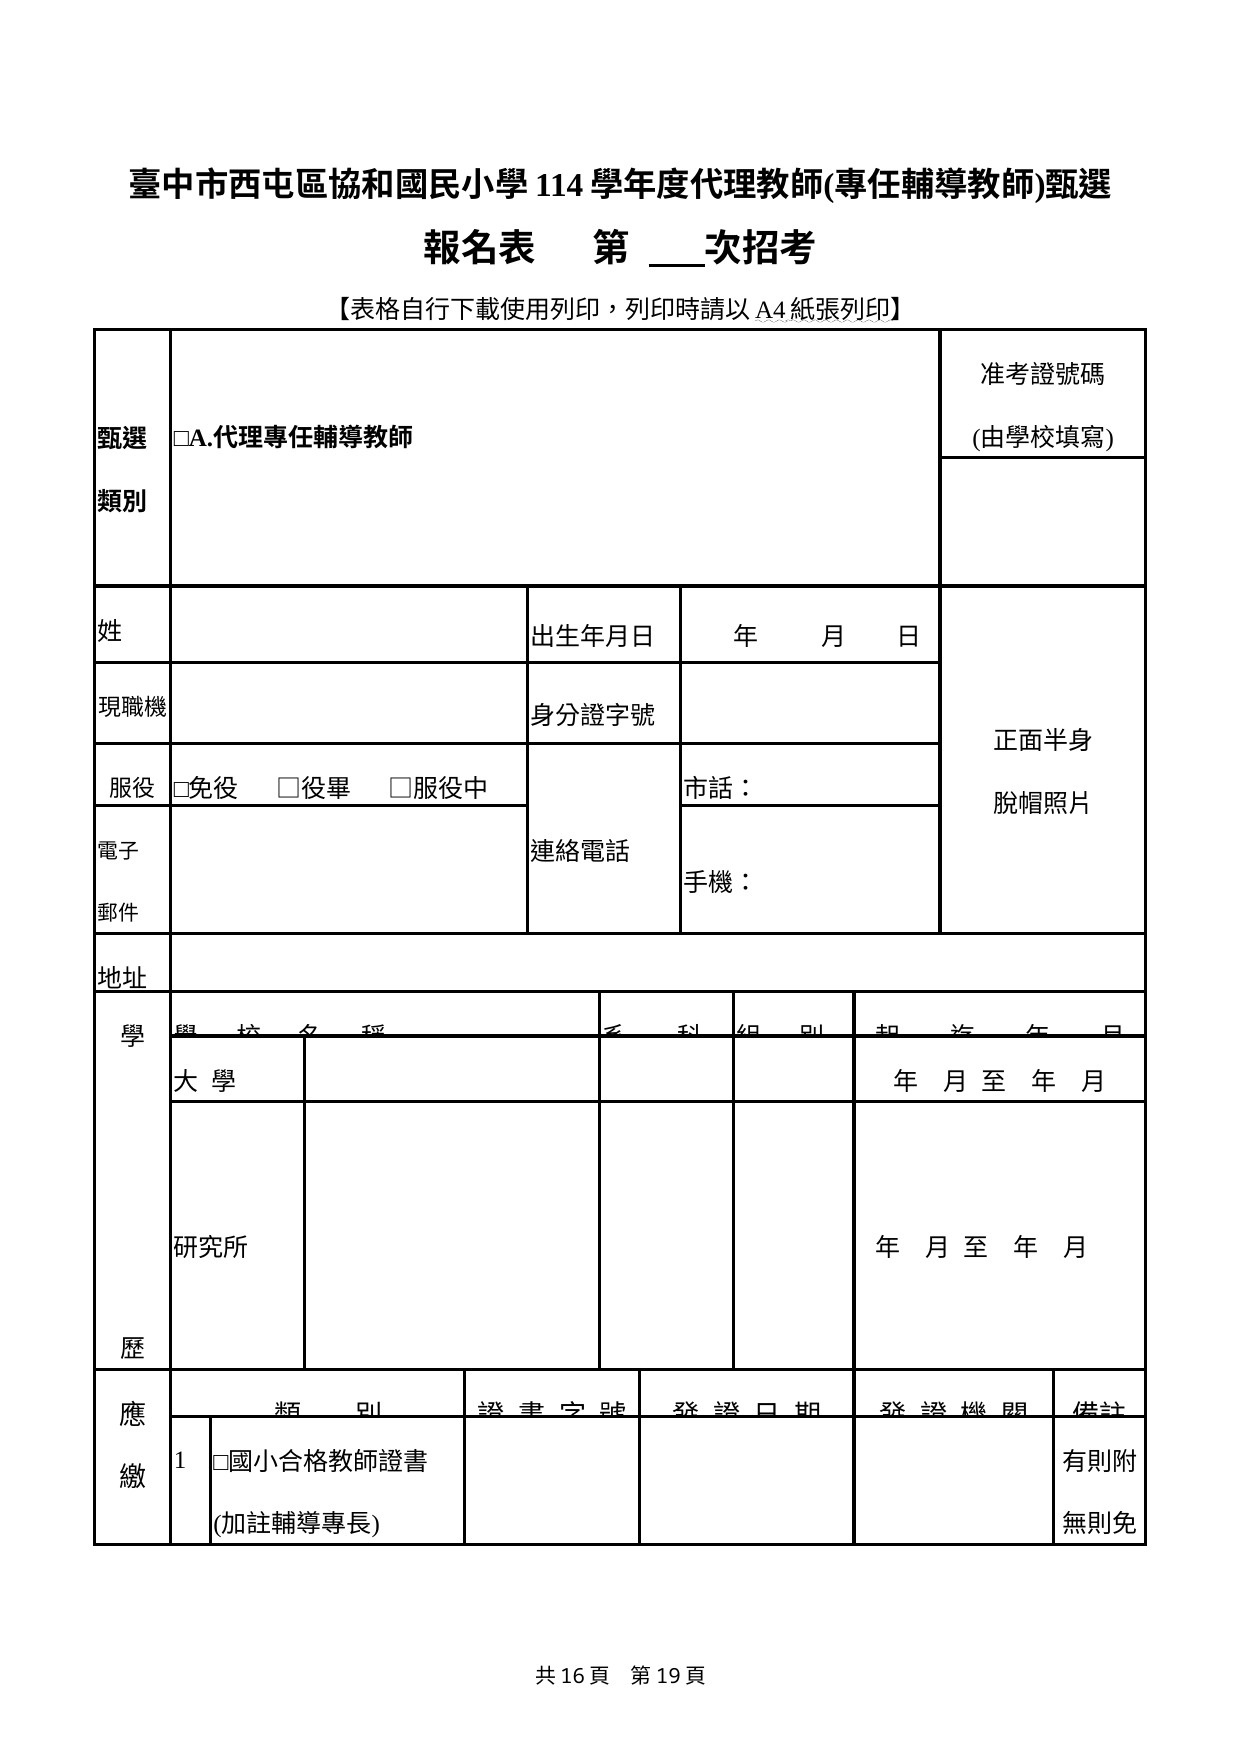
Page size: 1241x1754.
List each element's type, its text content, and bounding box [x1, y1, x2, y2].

table_cell 市話： [682, 745, 938, 804]
table_cell 1 [172, 1418, 209, 1543]
table_cell 類 別 [172, 1371, 463, 1415]
text 報名表 第 次招考 [118, 203, 1122, 266]
table_cell [942, 459, 1144, 584]
table_cell □免役 □役畢 □服役中 [172, 745, 526, 804]
table_cell 姓 名 [96, 588, 169, 661]
table_cell 出生年月日 [529, 588, 679, 661]
table_cell [172, 935, 1144, 990]
table_cell 備註 [1055, 1371, 1144, 1415]
table_cell 應 繳 驗 審 核 證 件 [96, 1371, 169, 1543]
table_cell 服役 情形 [96, 745, 169, 804]
table_cell [172, 664, 526, 742]
table_cell [682, 664, 938, 742]
table_cell [641, 1418, 852, 1543]
table_cell 研究所 [172, 1103, 303, 1368]
table_cell [601, 1038, 732, 1100]
table_header 准考證號碼 (由學校填寫) [942, 331, 1144, 456]
text 【表格自行下載使用列印，列印時請以A4紙張列印】 [118, 266, 1122, 328]
table_cell □國小合格教師證書 (加註輔導專長) [212, 1418, 463, 1543]
table_cell 年 月 日 [682, 588, 938, 661]
table_cell [172, 807, 526, 932]
table_cell [306, 1038, 598, 1100]
table_cell 學 校 名 稱 [172, 993, 598, 1034]
table_cell 年 月 至 年 月 [856, 1038, 1144, 1100]
table_header 甄選類別 [96, 331, 169, 584]
table_cell 年 月 至 年 月 [856, 1103, 1144, 1368]
table_cell 發 證 日 期 [641, 1371, 852, 1415]
table_cell 連絡電話 [529, 745, 679, 932]
table_cell 地址 [96, 935, 169, 990]
table_cell 系 科 [601, 993, 732, 1034]
table_cell [306, 1103, 598, 1368]
table_cell 學 歷 [96, 993, 169, 1368]
table_cell [735, 1038, 852, 1100]
table_cell 證 書 字 號 [466, 1371, 638, 1415]
table_cell 身分證字號 [529, 664, 679, 742]
table_cell [172, 588, 526, 661]
table_cell 正面半身 脫帽照片 [942, 588, 1144, 932]
table_cell [601, 1103, 732, 1368]
table_header □A.代理專任輔導教師 [172, 331, 938, 584]
table_cell 大 學 [172, 1038, 303, 1100]
table_cell 手機： [682, 807, 938, 932]
table_cell 發 證 機 關 [856, 1371, 1052, 1415]
table_cell 有則附 無則免 [1055, 1418, 1144, 1543]
table_cell [856, 1418, 1052, 1543]
table_cell [466, 1418, 638, 1543]
table_cell 電子 郵件 [96, 807, 169, 932]
text 臺中市西屯區協和國民小學114學年度代理教師(專任輔導教師)甄選 [118, 141, 1122, 203]
table_cell [735, 1103, 852, 1368]
table_cell 組 別 [735, 993, 852, 1034]
table_cell 起 迄 年 月 [856, 993, 1144, 1034]
table_cell 現職機關學校 [96, 664, 169, 742]
